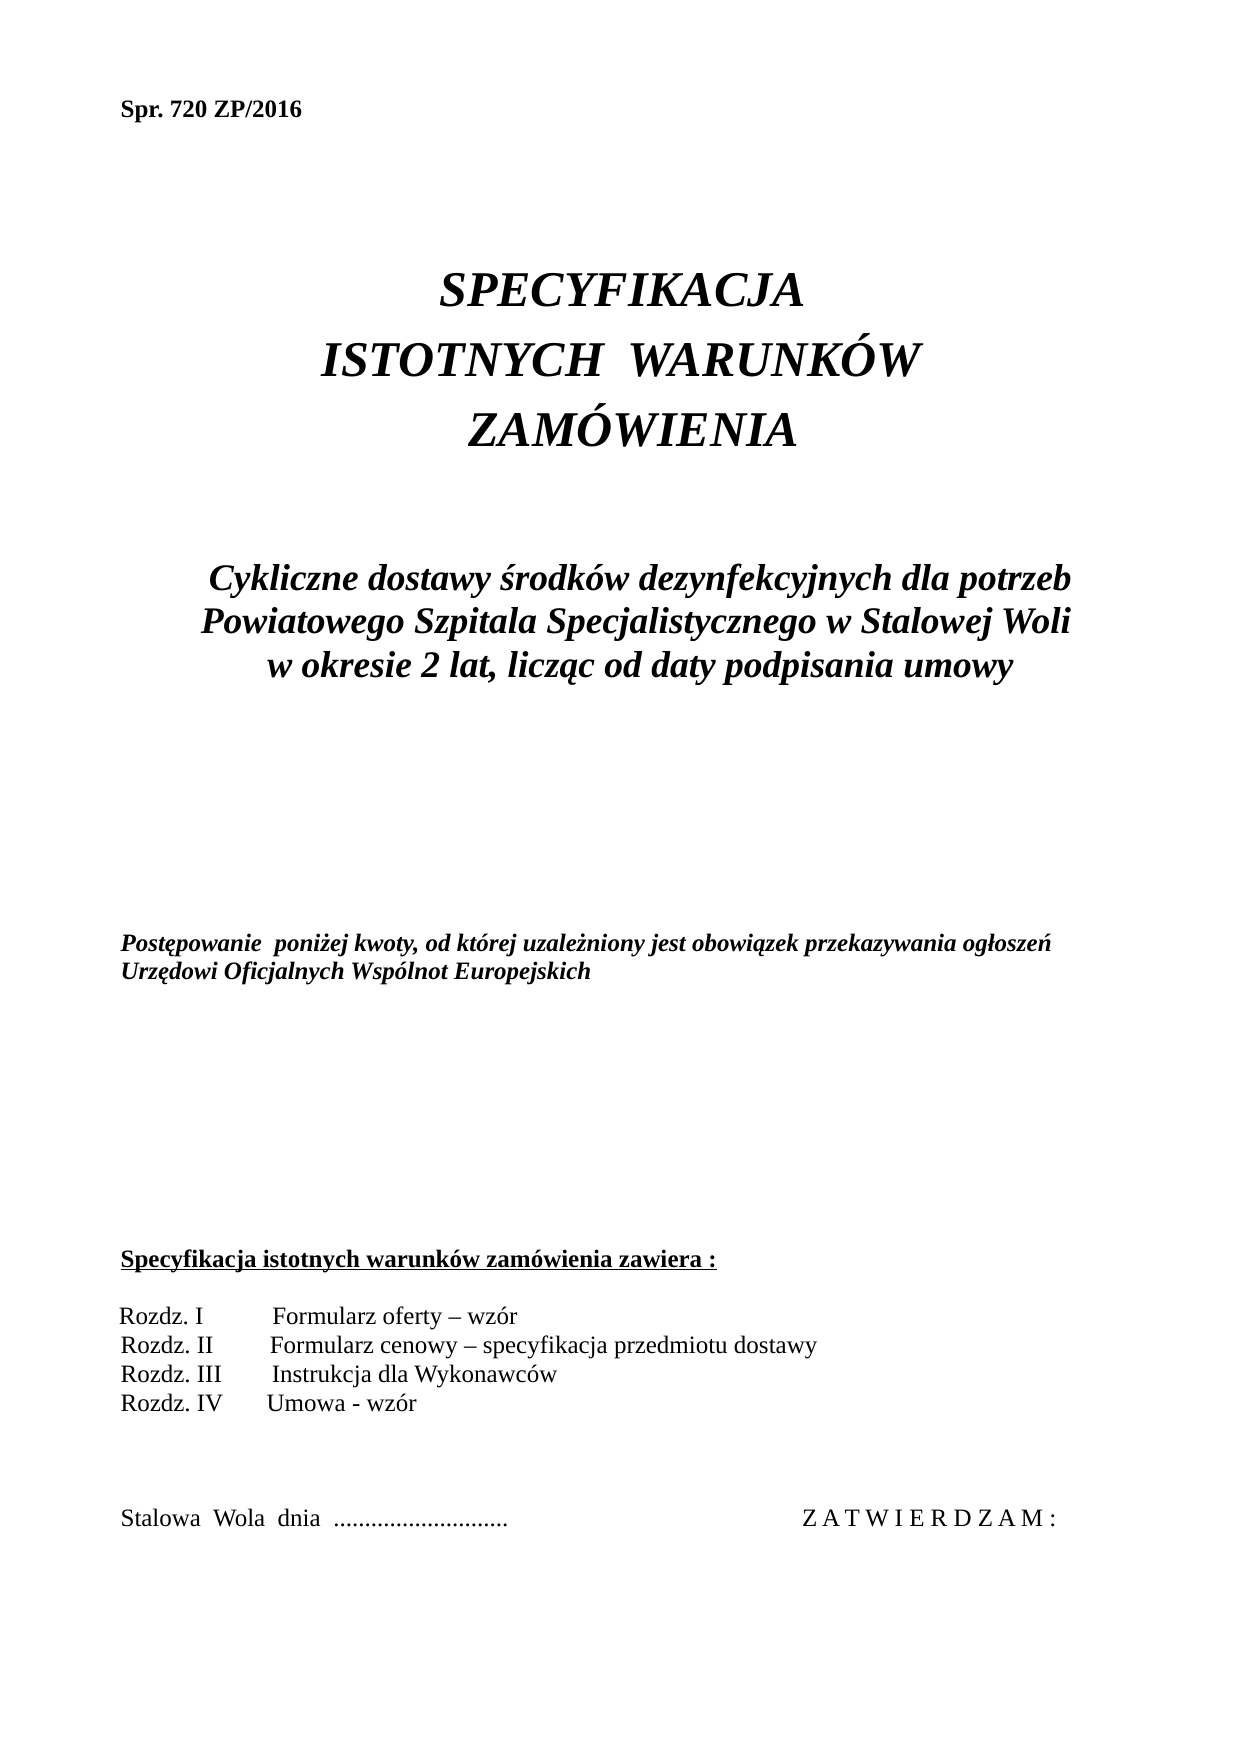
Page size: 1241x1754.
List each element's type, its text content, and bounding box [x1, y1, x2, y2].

text Rozdz. III Instrukcja dla Wykonawców [120, 1359, 1152, 1388]
text Spr. 720 ZP/2016 [120, 94, 1152, 123]
text Rozdz. II Formularz cenowy – specyfikacja przedmiotu dostawy [120, 1330, 1152, 1359]
text SPECYFIKACJA [120, 259, 1152, 317]
text ISTOTNYCH WARUNKÓW [120, 329, 1152, 387]
subtitle Rozdz. I Formularz oferty – wzór [119, 1301, 1152, 1330]
text ZAMÓWIENIA [120, 399, 1152, 457]
text Postępowanie poniżej kwoty, od której uzależniony jest obowiązek przekazywania ogłoszeń Urzędowi Oficjalnych Wspólnot Europejskich [120, 928, 1152, 985]
text Rozdz. IV Umowa - wzór [120, 1388, 1152, 1416]
text Specyfikacja istotnych warunków zamówienia zawiera : [120, 1244, 1152, 1273]
text Cykliczne dostawy środków dezynfekcyjnych dla potrzeb Powiatowego Szpitala Specjalistycznego w Stalowej Woli w okresie 2 lat, licząc od daty podpisania umowy [133, 556, 1152, 685]
text Stalowa Wola dnia ............................ Z A T W I E R D Z A M : [120, 1503, 1152, 1531]
